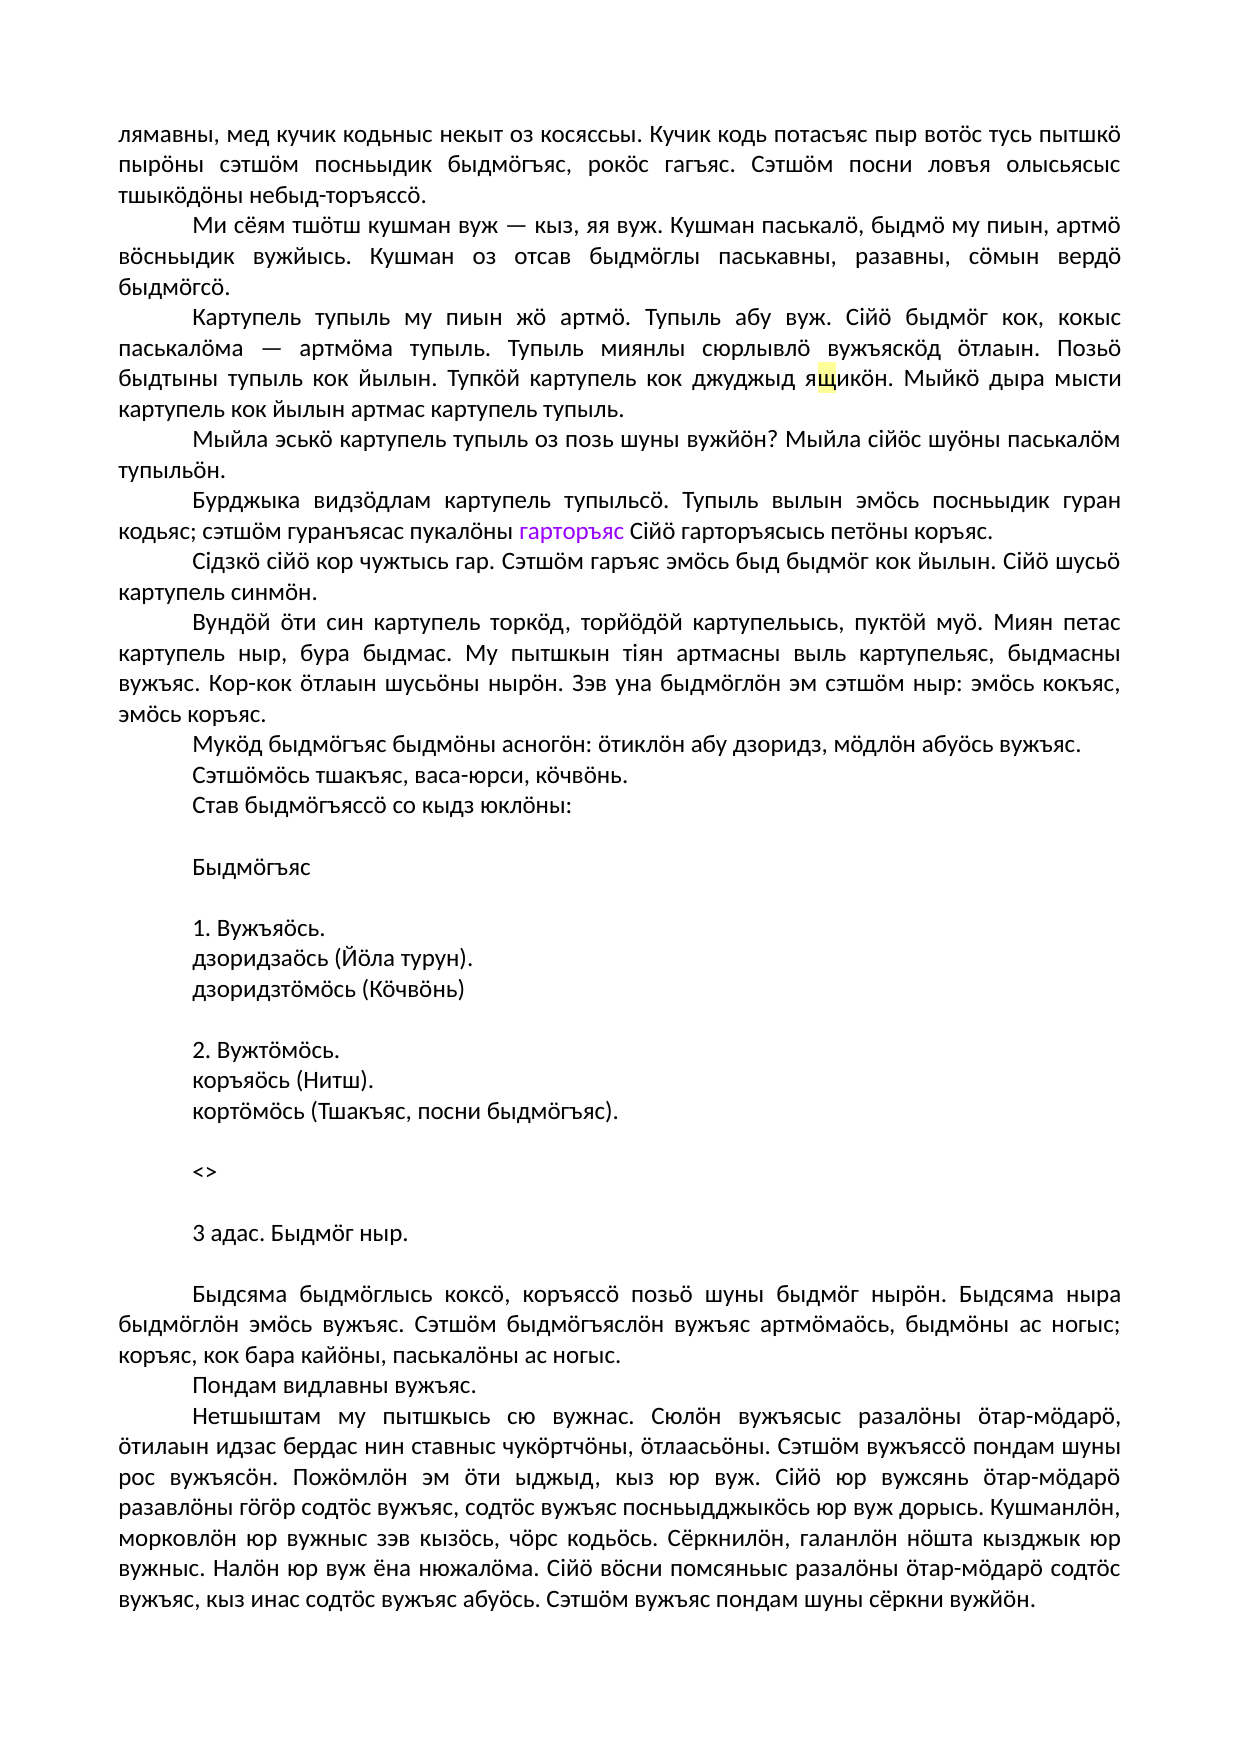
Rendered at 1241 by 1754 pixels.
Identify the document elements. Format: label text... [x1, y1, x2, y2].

text Вундӧй ӧти син картупель торкӧд, торйӧдӧй картупельысь, пуктӧй муӧ. Миян петас картупель ныр, бура быдмас. Му пытшкын тіян артмасны выль картупельяс, быдмасны вужъяс. Кор-кок ӧтлаын шусьӧны нырӧн. Зэв уна быдмӧглӧн эм сэтшӧм ныр: эмӧсь кокъяс, эмӧсь коръяс. [118, 606, 1122, 728]
text лямавны, мед кучик кодьныс некыт оз косяссьы. Кучик кодь потасъяс пыр вотӧс тусь пытшкӧ пырӧны сэтшӧм посньыдик быдмӧгъяс, рокӧс гагъяс. Сэтшӧм посни ловъя олысьясыс тшыкӧдӧны небыд-торъяссӧ. [118, 118, 1122, 210]
text 2. Вужтӧмӧсь. [118, 1034, 1122, 1064]
text Быдмӧгъяс [118, 851, 1122, 881]
text Мыйла эськӧ картупель тупыль оз позь шуны вужйӧн? Мыйла сійӧс шуӧны паськалӧм тупыльӧн. [118, 423, 1122, 484]
text Ми сёям тшӧтш кушман вуж — кыз, яя вуж. Кушман паськалӧ, быдмӧ му пиын, артмӧ вӧсньыдик вужйысь. Кушман оз отсав быдмӧглы паськавны, разавны, сӧмын вердӧ быдмӧгсӧ. [118, 210, 1122, 301]
text Картупель тупыль му пиын жӧ артмӧ. Тупыль абу вуж. Сійӧ быдмӧг кок, кокыс паськалӧма — артмӧма тупыль. Тупыль миянлы сюрлывлӧ вужъяскӧд ӧтлаын. Позьӧ быдтыны тупыль кок йылын. Тупкӧй картупель кок джуджыд ящикӧн. Мыйкӧ дыра мысти картупель кок йылын артмас картупель тупыль. [118, 301, 1122, 423]
text дзоридзаӧсь (Йӧла турун). [118, 942, 1122, 973]
text Сідзкӧ сійӧ кор чужтысь гар. Сэтшӧм гаръяс эмӧсь быд быдмӧг кок йылын. Сійӧ шусьӧ картупель синмӧн. [118, 545, 1122, 606]
text Нетшыштам му пытшкысь сю вужнас. Сюлӧн вужъясыс разалӧны ӧтар-мӧдарӧ, ӧтилаын идзас бердас нин ставныс чукӧртчӧны, ӧтлаасьӧны. Сэтшӧм вужъяссӧ пондам шуны рос вужъясӧн. Пожӧмлӧн эм ӧти ыджыд, кыз юр вуж. Сійӧ юр вужсянь ӧтар-мӧдарӧ разавлӧны гӧгӧр содтӧс вужъяс, содтӧс вужъяс посньыдджыкӧсь юр вуж дорысь. Кушманлӧн, морковлӧн юр вужныс зэв кызӧсь, чӧрс кодьӧсь. Сёркнилӧн, галанлӧн нӧшта кызджык юр вужныс. Налӧн юр вуж ёна нюжалӧма. Сійӧ вӧсни помсяньыс разалӧны ӧтар-мӧдарӧ содтӧс вужъяс, кыз инас содтӧс вужъяс абуӧсь. Сэтшӧм вужъяс пондам шуны сёркни вужйӧн. [118, 1400, 1122, 1614]
text <> [118, 1156, 1122, 1186]
text 3 адас. Быдмӧг ныр. [118, 1217, 1122, 1247]
text дзоридзтӧмӧсь (Кӧчвӧнь) [118, 973, 1122, 1003]
text Став быдмӧгъяссӧ со кыдз юклӧны: [118, 789, 1122, 820]
text Мукӧд быдмӧгъяс быдмӧны асногӧн: ӧтиклӧн абу дзоридз, мӧдлӧн абуӧсь вужъяс. [118, 728, 1122, 759]
text Быдсяма быдмӧглысь коксӧ, коръяссӧ позьӧ шуны быдмӧг нырӧн. Быдсяма ныра быдмӧглӧн эмӧсь вужъяс. Сэтшӧм быдмӧгъяслӧн вужъяс артмӧмаӧсь, быдмӧны ас ногыс; коръяс, кок бара кайӧны, паськалӧны ас ногыс. [118, 1278, 1122, 1369]
text 1. Вужъяӧсь. [118, 912, 1122, 942]
text коръяӧсь (Нитш). [118, 1064, 1122, 1095]
text Сэтшӧмӧсь тшакъяс, васа-юрси, кӧчвӧнь. [118, 759, 1122, 789]
text кортӧмӧсь (Тшакъяс, посни быдмӧгъяс). [118, 1095, 1122, 1125]
text Пондам видлавны вужъяс. [118, 1369, 1122, 1400]
text Бурджыка видзӧдлам картупель тупыльсӧ. Тупыль вылын эмӧсь посньыдик гуран кодьяс; сэтшӧм гуранъясас пукалӧны гарторъяс Сійӧ гарторъясысь петӧны коръяс. [118, 484, 1122, 545]
